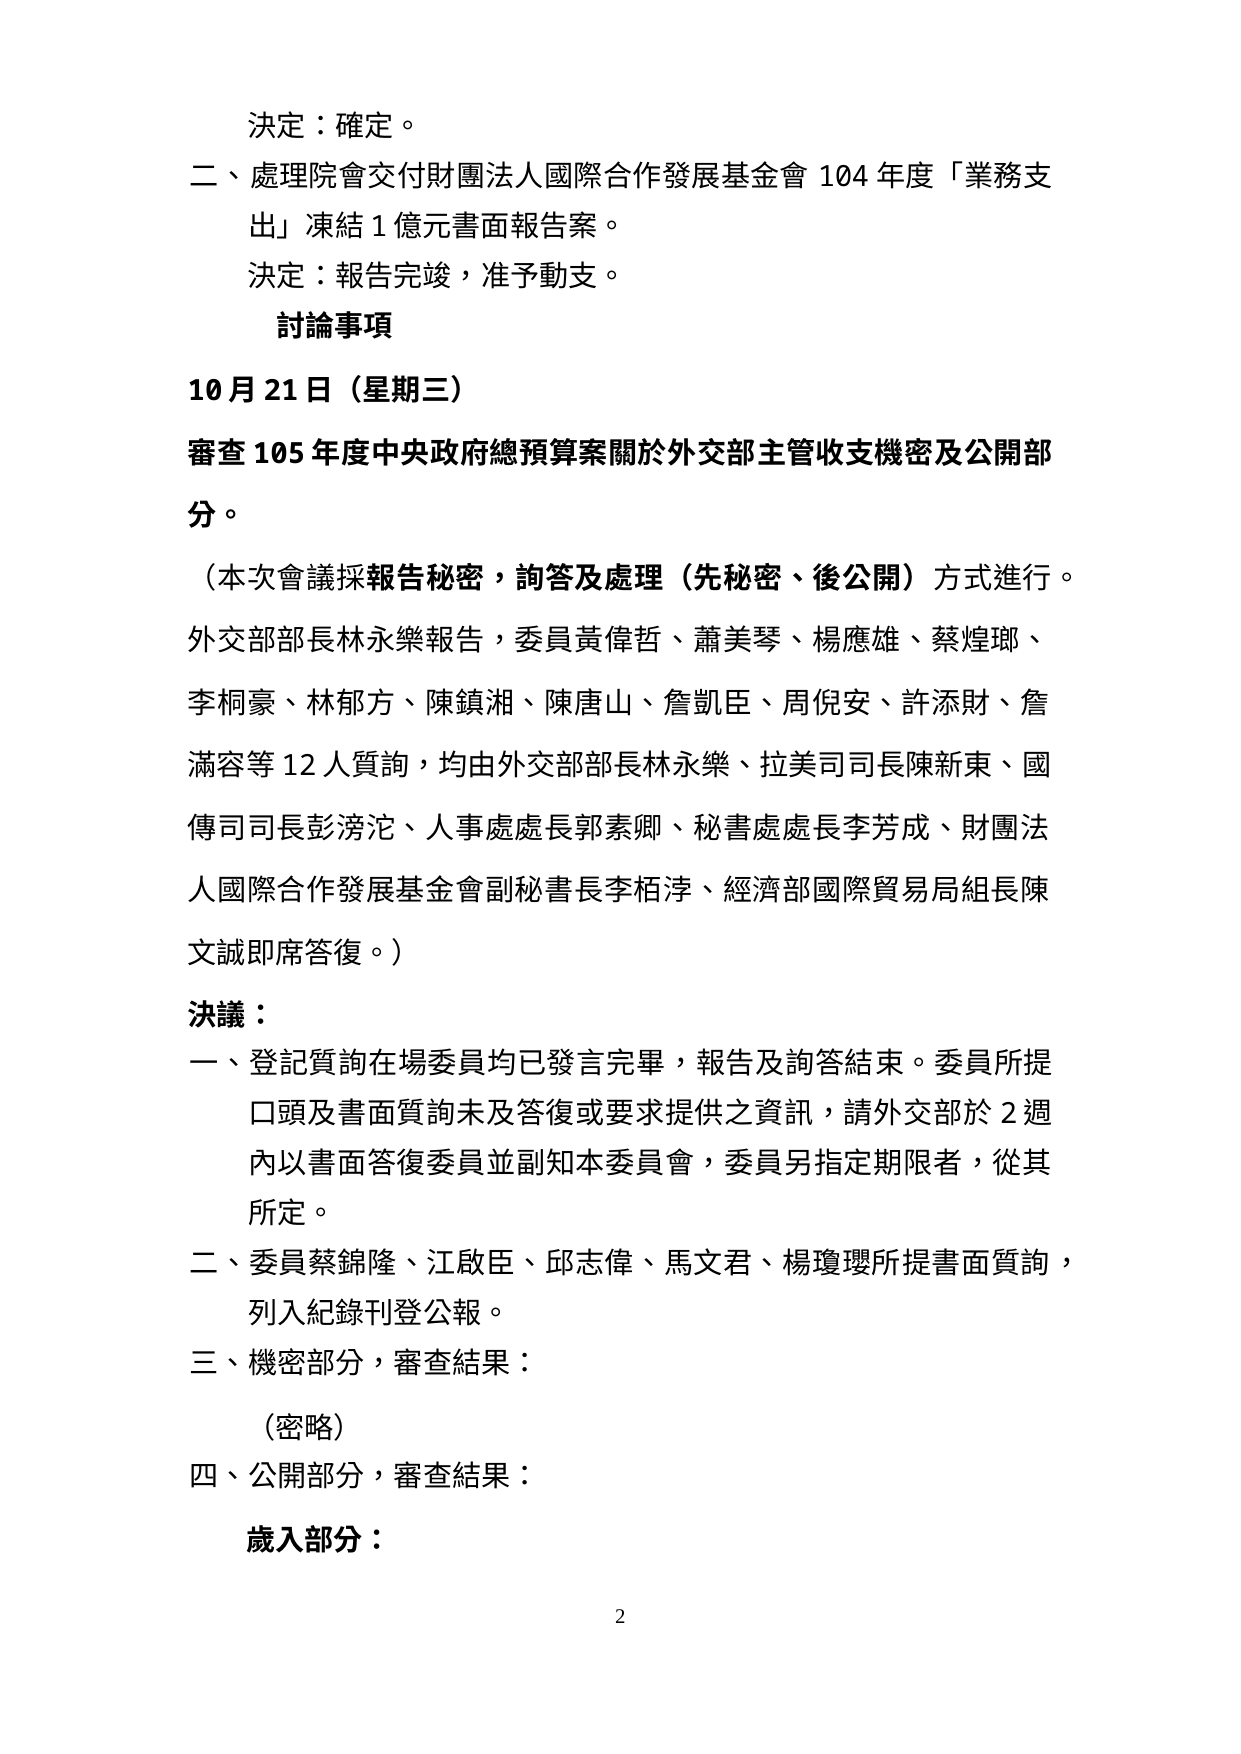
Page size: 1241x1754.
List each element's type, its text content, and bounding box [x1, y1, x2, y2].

text 二、處理院會交付財團法人國際合作發展基金會104年度「業務支出」凍結1億元書面報告案。 [189, 146, 1053, 246]
text 三、機密部分，審查結果： [189, 1334, 1053, 1384]
text 審查105年度中央政府總預算案關於外交部主管收支機密及公開部分。 [187, 409, 1053, 534]
text 決定：確定。 [247, 96, 1053, 146]
text 一、登記質詢在場委員均已發言完畢，報告及詢答結束。委員所提口頭及書面質詢未及答復或要求提供之資訊，請外交部於2週內以書面答復委員並副知本委員會，委員另指定期限者，從其所定。 [189, 1034, 1053, 1234]
text 二、委員蔡錦隆、江啟臣、邱志偉、馬文君、楊瓊瓔所提書面質詢，列入紀錄刊登公報。 [189, 1234, 1053, 1334]
text 決議： [187, 971, 1053, 1034]
text （密略） [187, 1384, 1053, 1446]
text 討論事項 [276, 296, 1053, 346]
text 歲入部分： [187, 1496, 1053, 1559]
text （本次會議採報告秘密，詢答及處理（先秘密、後公開）方式進行。外交部部長林永樂報告，委員黃偉哲、蕭美琴、楊應雄、蔡煌瑯、李桐豪、林郁方、陳鎮湘、陳唐山、詹凱臣、周倪安、許添財、詹滿容等12人質詢，均由外交部部長林永樂、拉美司司長陳新東、國傳司司長彭滂沱、人事處處長郭素卿、秘書處處長李芳成、財團法人國際合作發展基金會副秘書長李栢浡、經濟部國際貿易局組長陳文誠即席答復。） [187, 534, 1053, 971]
text 四、公開部分，審查結果： [189, 1446, 1053, 1496]
text 決定：報告完竣，准予動支。 [247, 246, 1053, 296]
text 10月21日（星期三） [187, 346, 1053, 409]
